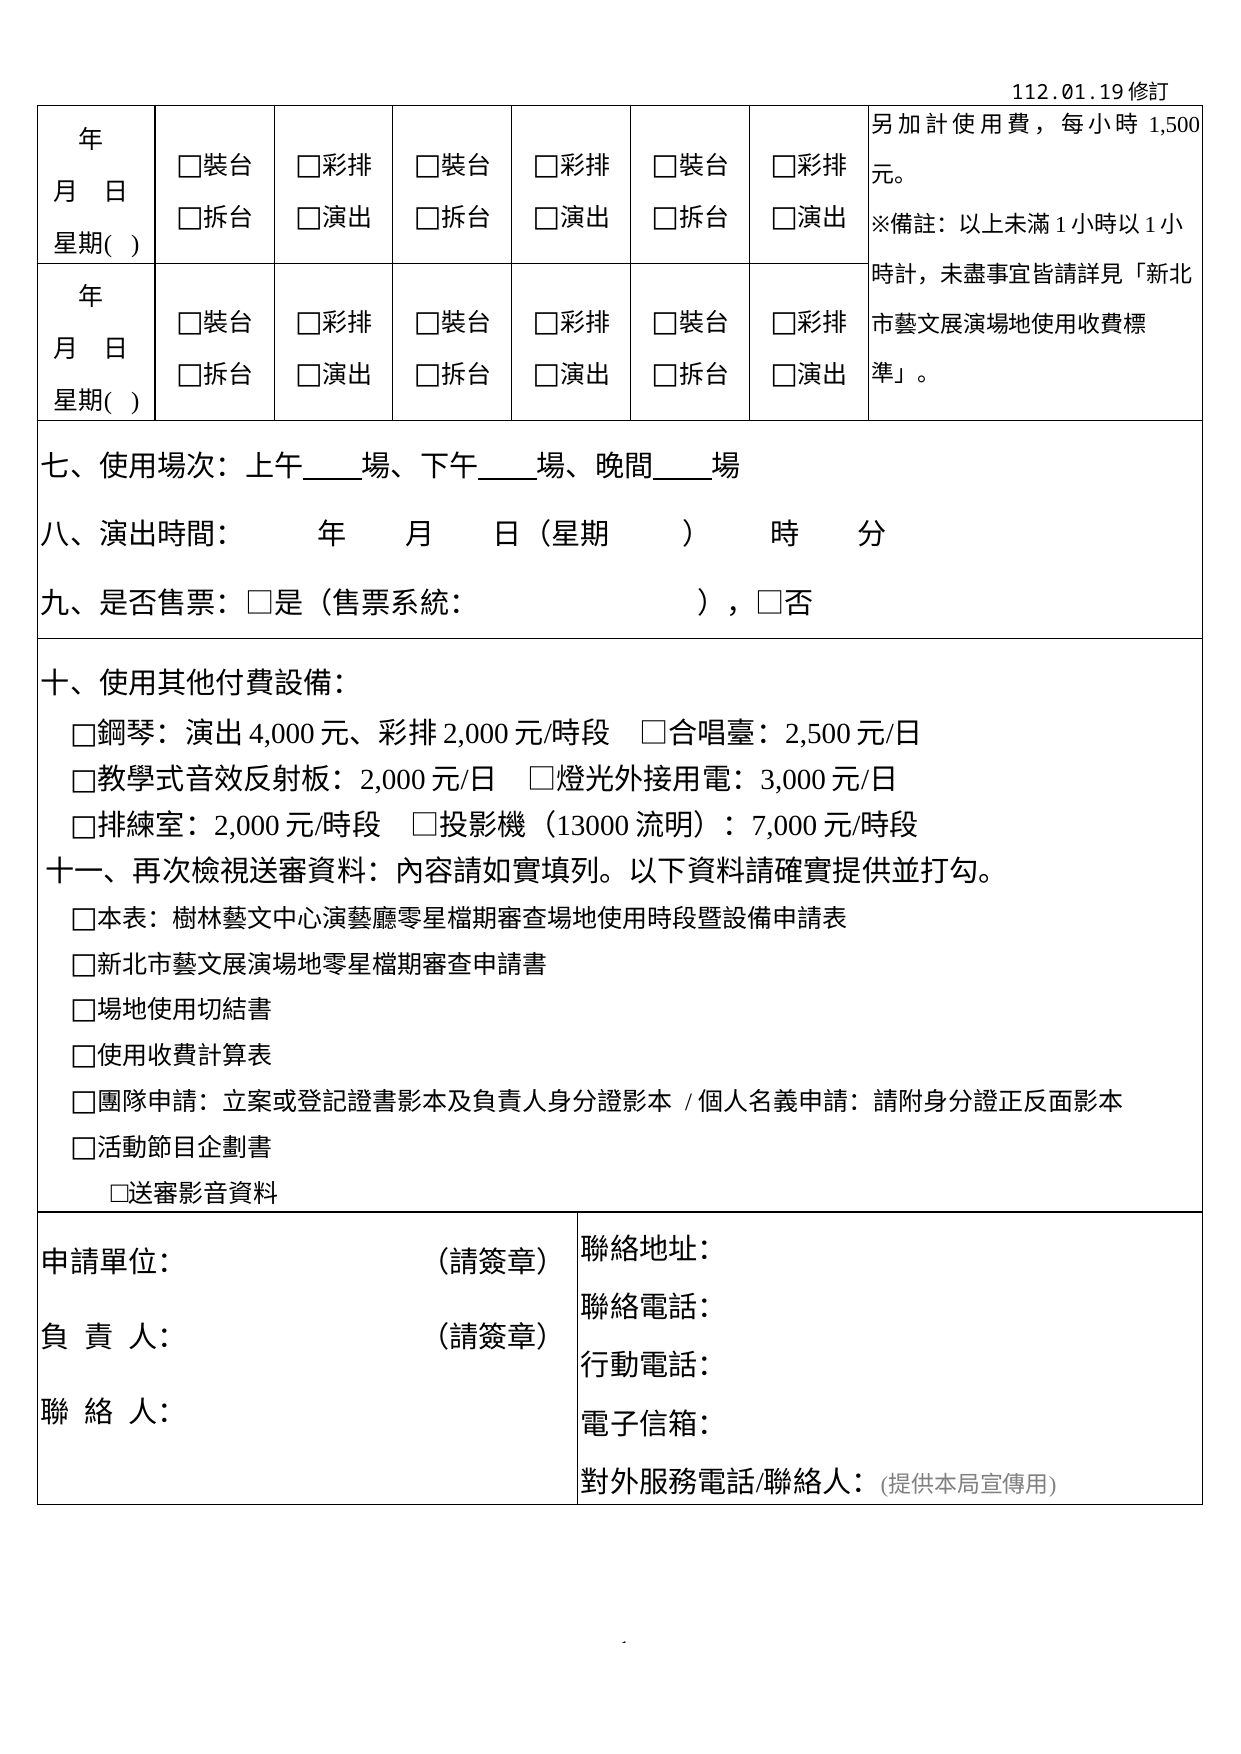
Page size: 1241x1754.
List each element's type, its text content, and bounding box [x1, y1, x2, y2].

table_cell □裝台 □拆台 [393, 106, 511, 263]
table_cell □裝台 □拆台 [631, 106, 749, 263]
table_cell □裝台 □拆台 [631, 264, 749, 420]
table_cell □裝台 □拆台 [156, 106, 274, 263]
table_cell 另加計使用費，每小時1,500元。 ※備註：以上未滿1小時以1小時計，未盡事宜皆請詳見「新北市藝文展演場地使用收費標準」。 [869, 106, 1202, 420]
table_cell 年 月 日 星期( ) [38, 106, 154, 263]
table_cell □彩排 □演出 [750, 106, 868, 263]
table_cell □彩排 □演出 [512, 106, 630, 263]
table_cell □彩排 □演出 [750, 264, 868, 420]
table_cell □彩排 □演出 [512, 264, 630, 420]
table_cell 年 月 日 星期( ) [38, 264, 154, 420]
table_cell 聯絡地址： 聯絡電話： 行動電話： 電子信箱： 對外服務電話/聯絡人：(提供本局宣傳用) [578, 1213, 1202, 1504]
table_cell □裝台 □拆台 [393, 264, 511, 420]
table_cell 十、使用其他付費設備： □鋼琴：演出4,000元、彩排2,000元/時段 □合唱臺：2,500元/日 □教學式音效反射板：2,000元/日 □燈光外接用電：3,000元/日 □排練室：2,000元/時段 □投影機（13000流明）：7,000元/時段 十一、再次檢視送審資料：內容請如實填列。以下資料請確實提供並打勾。 □本表：樹林藝文中心演藝廳零星檔期審查場地使用時段暨設備申請表 □新北市藝文展演場地零星檔期審查申請書 □場地使用切結書 □使用收費計算表 □團隊申請：立案或登記證書影本及負責人身分證影本 / 個人名義申請：請附身分證正反面影本 □活動節目企劃書 □送審影音資料 [38, 639, 1202, 1211]
table_cell 申請單位： （請簽章） 負 責 人： （請簽章） 聯 絡 人： [38, 1213, 577, 1504]
table_cell □彩排 □演出 [275, 106, 392, 263]
table_cell 七、使用場次：上午 場、下午 場、晚間 場 八、演出時間： 年 月 日（星期 ） 時 分 九、是否售票：□是（售票系統： ），□否 [38, 421, 1202, 637]
table_cell □裝台 □拆台 [156, 264, 274, 420]
table_cell □彩排 □演出 [275, 264, 392, 420]
